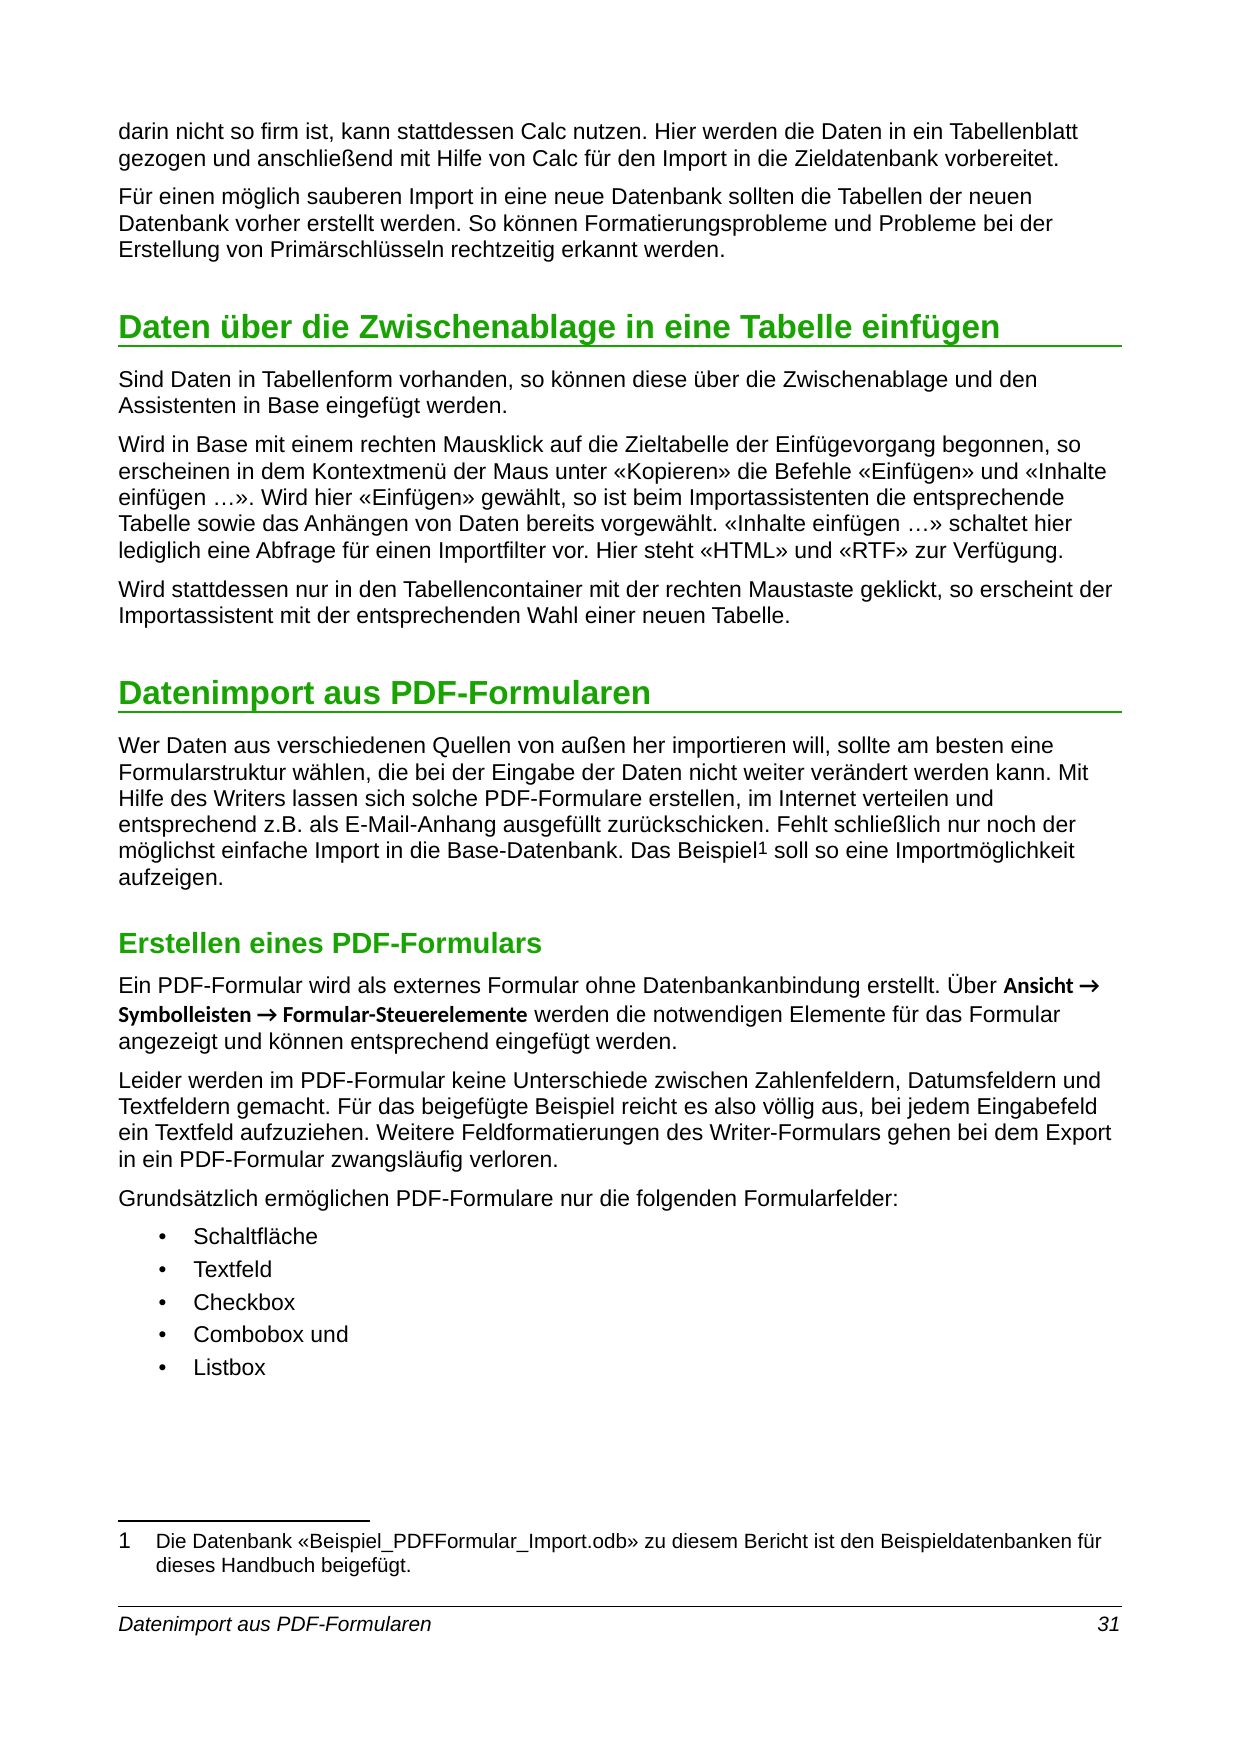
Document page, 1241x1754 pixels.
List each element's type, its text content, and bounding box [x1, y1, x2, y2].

list Listbox [156, 1354, 1122, 1380]
subtitle Daten über die Zwischenablage in eine Tabelle einfügen [118, 307, 1122, 345]
list Checkbox [156, 1288, 1122, 1315]
text darin nicht so firm ist, kann stattdessen Calc nutzen. Hier werden die Daten in ein Tabellenblatt gezogen und anschließend mit Hilfe von Calc für den Import in die Zieldatenbank vorbereitet. [118, 118, 1122, 171]
text Ein PDF-Formular wird als externes Formular ohne Datenbankanbindung erstellt. Über Ansicht → Symbolleisten → Formular-Steuerelemente werden die notwendigen Elemente für das Formular angezeigt und können entsprechend eingefügt werden. [118, 972, 1122, 1054]
text Wird in Base mit einem rechten Mausklick auf die Zieltabelle der Einfügevorgang begonnen, so erscheinen in dem Kontextmenü der Maus unter «Kopieren» die Befehle «Einfügen» und «Inhalte einfügen …». Wird hier «Einfügen» gewählt, so ist beim Importassistenten die entsprechende Tabelle sowie das Anhängen von Daten bereits vorgewählt. «Inhalte einfügen …» schaltet hier lediglich eine Abfrage für einen Importfilter vor. Hier steht «HTML» und «RTF» zur Verfügung. [118, 431, 1122, 563]
text Wird stattdessen nur in den Tabellencontainer mit der rechten Maustaste geklickt, so erscheint der Importassistent mit der entsprechenden Wahl einer neuen Tabelle. [118, 576, 1122, 628]
list Textfeld [156, 1256, 1122, 1282]
list Schaltfläche [156, 1223, 1122, 1250]
text Wer Daten aus verschiedenen Quellen von außen her importieren will, sollte am besten eine Formularstruktur wählen, die bei der Eingabe der Daten nicht weiter verändert werden kann. Mit Hilfe des Writers lassen sich solche PDF-Formulare erstellen, im Internet verteilen und entsprechend z.B. als E-Mail-Anhang ausgefüllt zurückschicken. Fehlt schließlich nur noch der möglichst einfache Import in die Base-Datenbank. Das Beispiel soll so eine Importmöglichkeit aufzeigen. [118, 732, 1122, 890]
text Grundsätzlich ermöglichen PDF-Formulare nur die folgenden Formularfelder: [118, 1184, 1122, 1211]
text Die Datenbank «Beispiel_PDFFormular_Import.odb» zu diesem Bericht ist den Beispieldatenbanken für dieses Handbuch beigefügt. [118, 1527, 1122, 1576]
subtitle Datenimport aus PDF-Formularen [118, 673, 1122, 711]
list Combobox und [156, 1321, 1122, 1347]
text Für einen möglich sauberen Import in eine neue Datenbank sollten die Tabellen der neuen Datenbank vorher erstellt werden. So können Formatierungsprobleme und Probleme bei der Erstellung von Primärschlüsseln rechtzeitig erkannt werden. [118, 183, 1122, 262]
subtitle Erstellen eines PDF-Formulars [118, 926, 1122, 959]
text Sind Daten in Tabellenform vorhanden, so können diese über die Zwischenablage und den Assistenten in Base eingefügt werden. [118, 366, 1122, 419]
text Leider werden im PDF-Formular keine Unterschiede zwischen Zahlenfeldern, Datumsfeldern und Textfeldern gemacht. Für das beigefügte Beispiel reicht es also völlig aus, bei jedem Eingabefeld ein Textfeld aufzuziehen. Weitere Feldformatierungen des Writer-Formulars gehen bei dem Export in ein PDF-Formular zwangsläufig verloren. [118, 1067, 1122, 1172]
